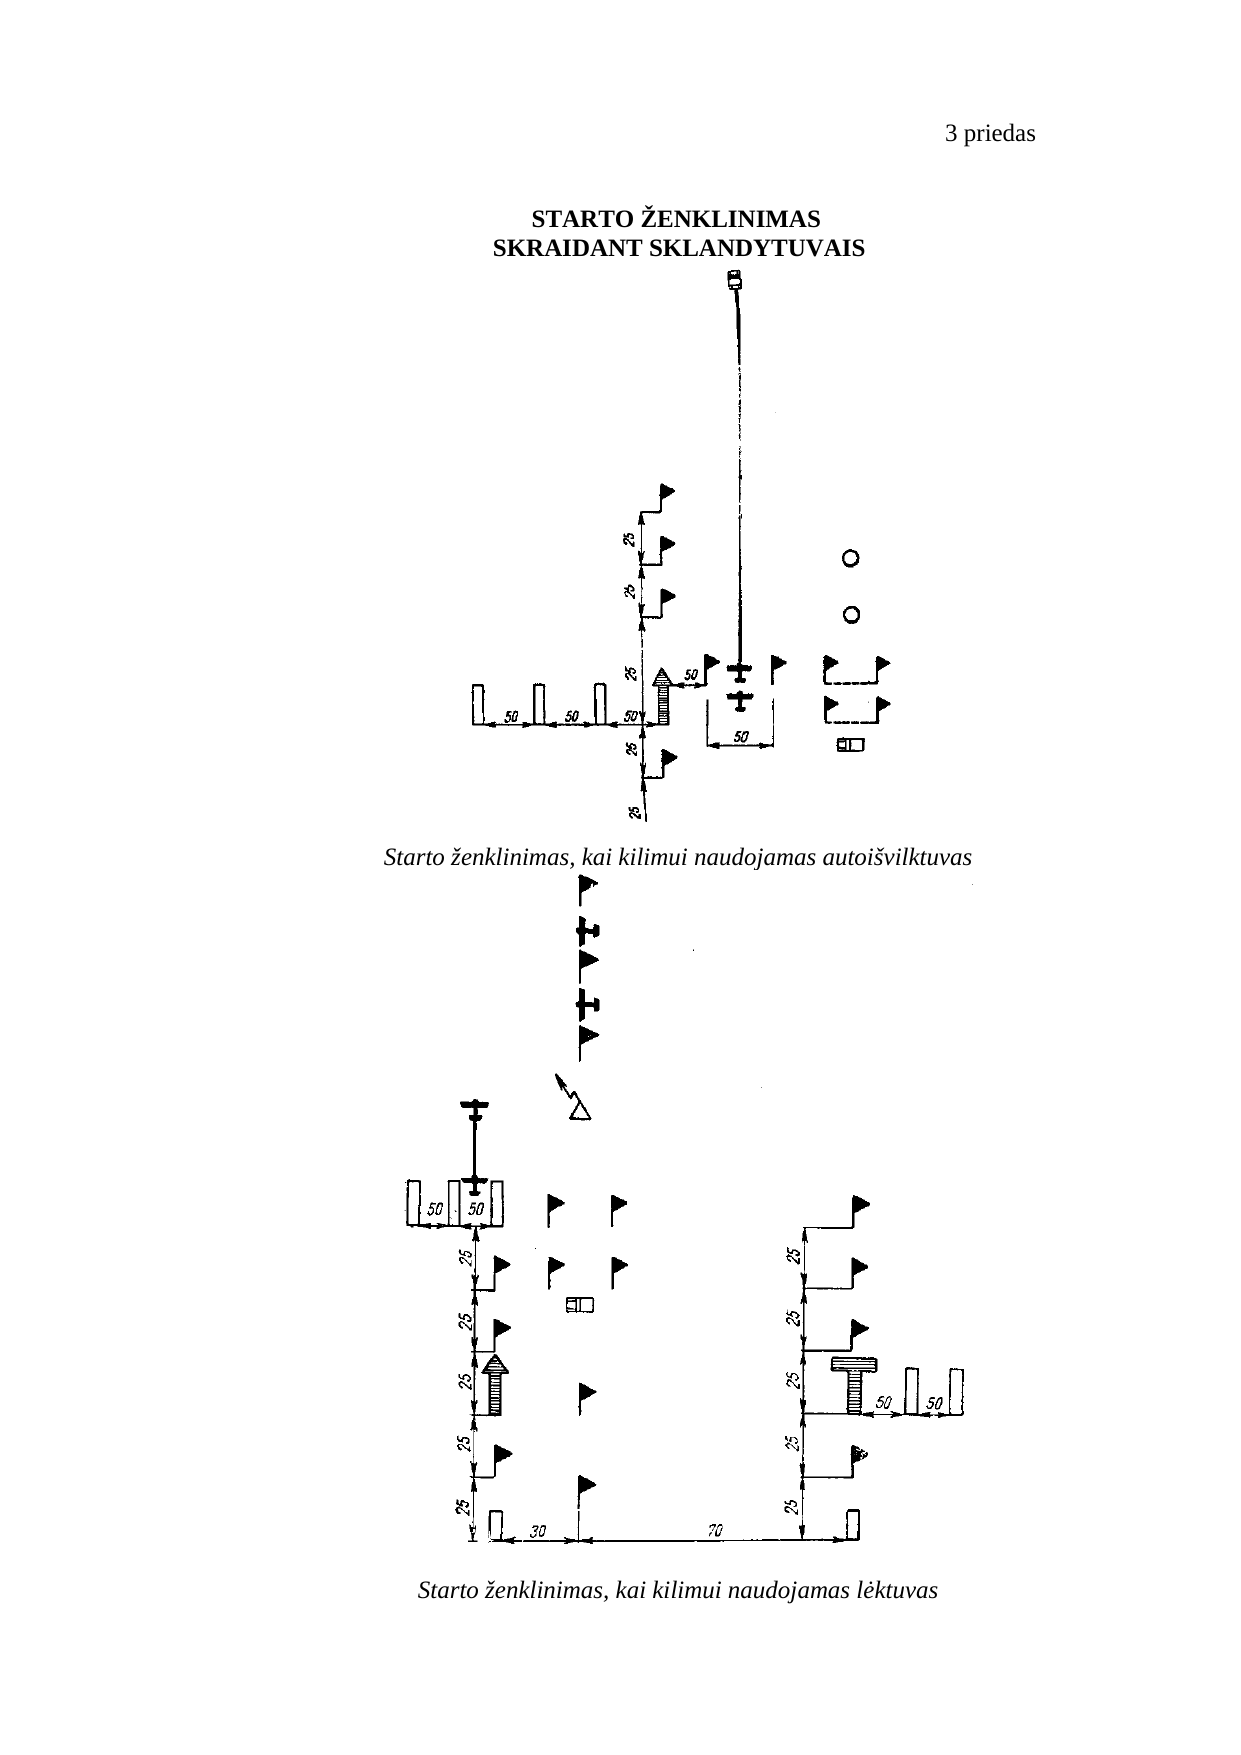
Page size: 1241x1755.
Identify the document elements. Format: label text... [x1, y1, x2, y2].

text 3 priedas [945, 118, 1181, 147]
table_header [177, 870, 372, 1575]
text Starto ženklinimas, kai kilimui naudojamas lėktuvas [177, 1575, 1181, 1604]
table_header [986, 870, 1181, 1575]
text Starto ženklinimas, kai kilimui naudojamas autoišvilktuvas [177, 842, 1181, 870]
text STARTO ŽENKLINIMAS [177, 204, 1181, 233]
text SKRAIDANT SKLANDYTUVAIS [177, 233, 1181, 262]
